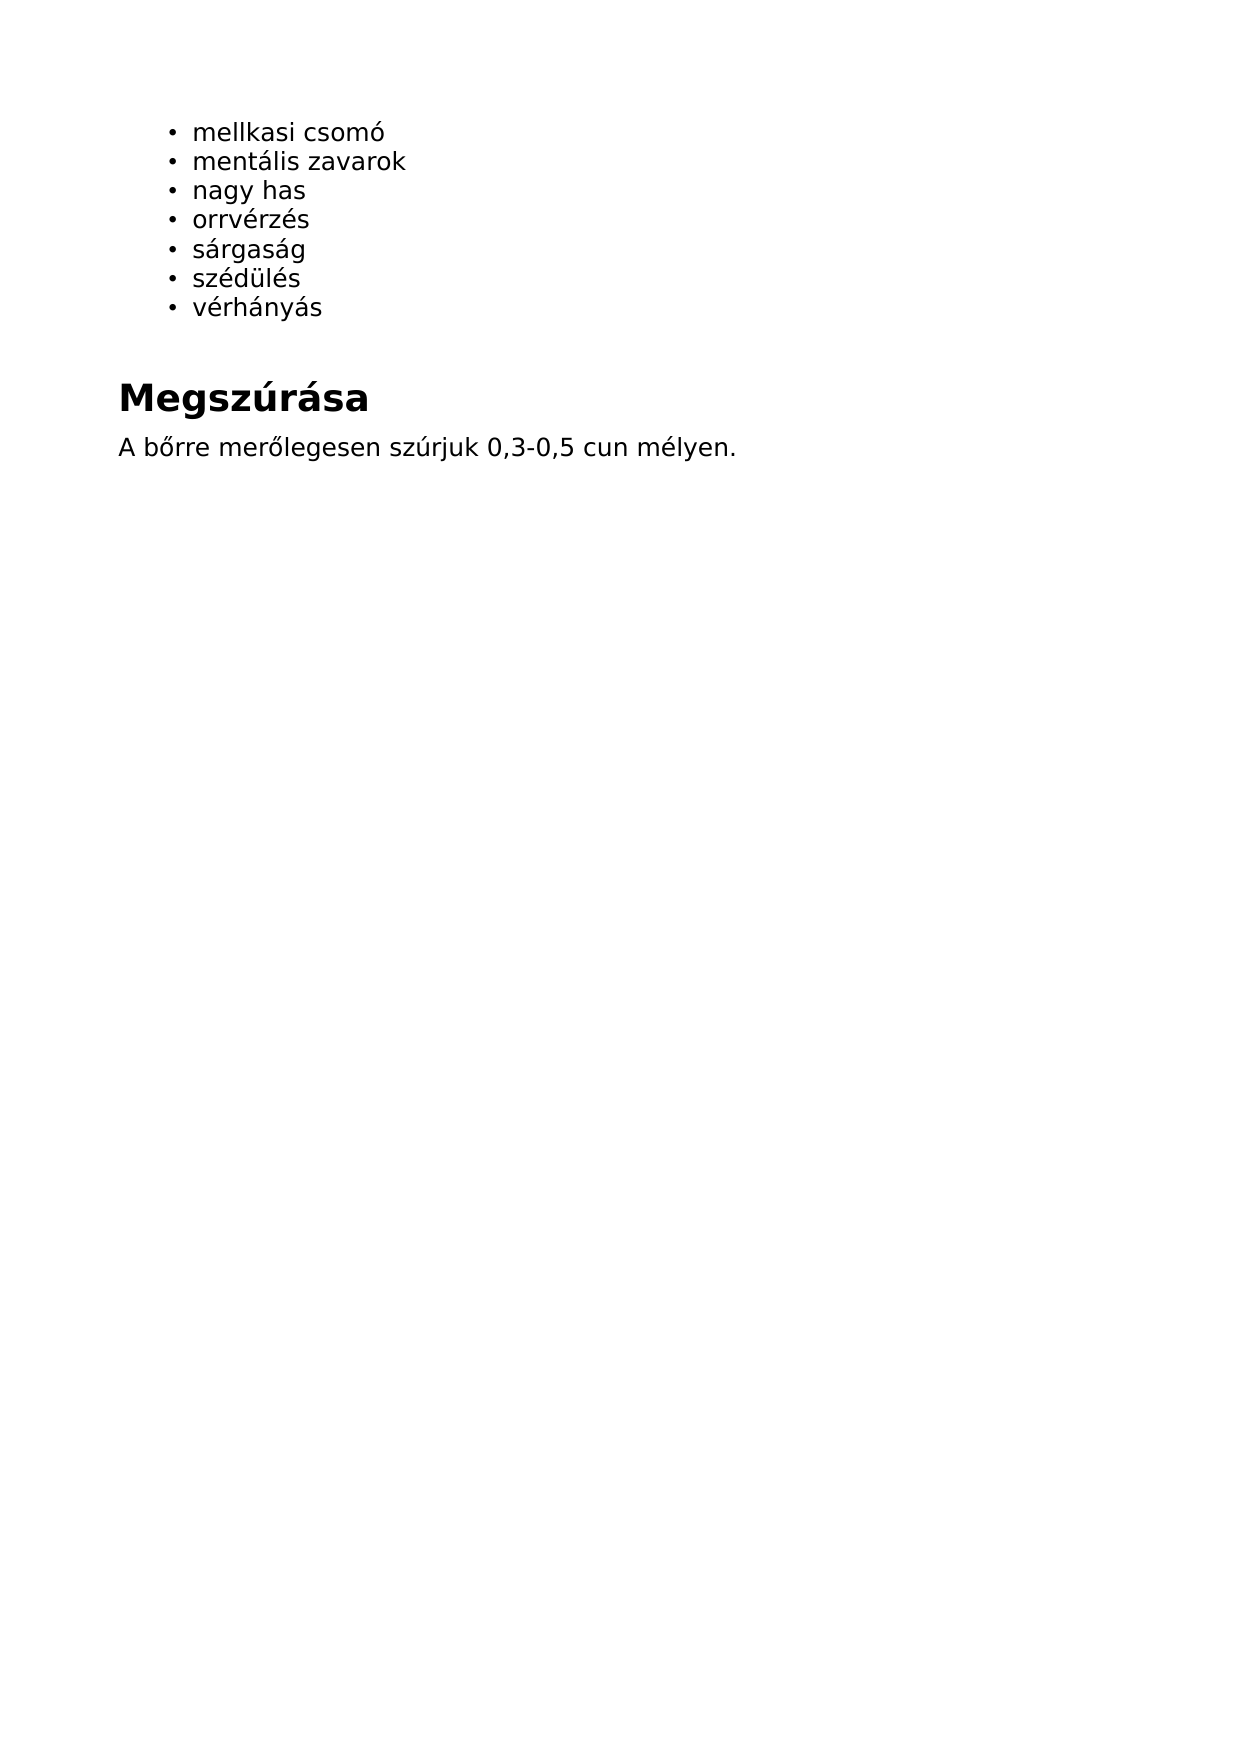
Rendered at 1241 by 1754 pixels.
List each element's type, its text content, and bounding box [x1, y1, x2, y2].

list nagy has [177, 176, 1122, 206]
list orrvérzés [177, 206, 1122, 235]
list vérhányás [177, 293, 1122, 322]
list szédülés [177, 264, 1122, 293]
list mentális zavarok [177, 147, 1122, 176]
list mellkasi csomó [177, 118, 1122, 147]
list sárgaság [177, 235, 1122, 264]
text A bőrre merőlegesen szúrjuk 0,3-0,5 cun mélyen. [118, 433, 1122, 462]
subtitle Megszúrása [118, 377, 1122, 420]
